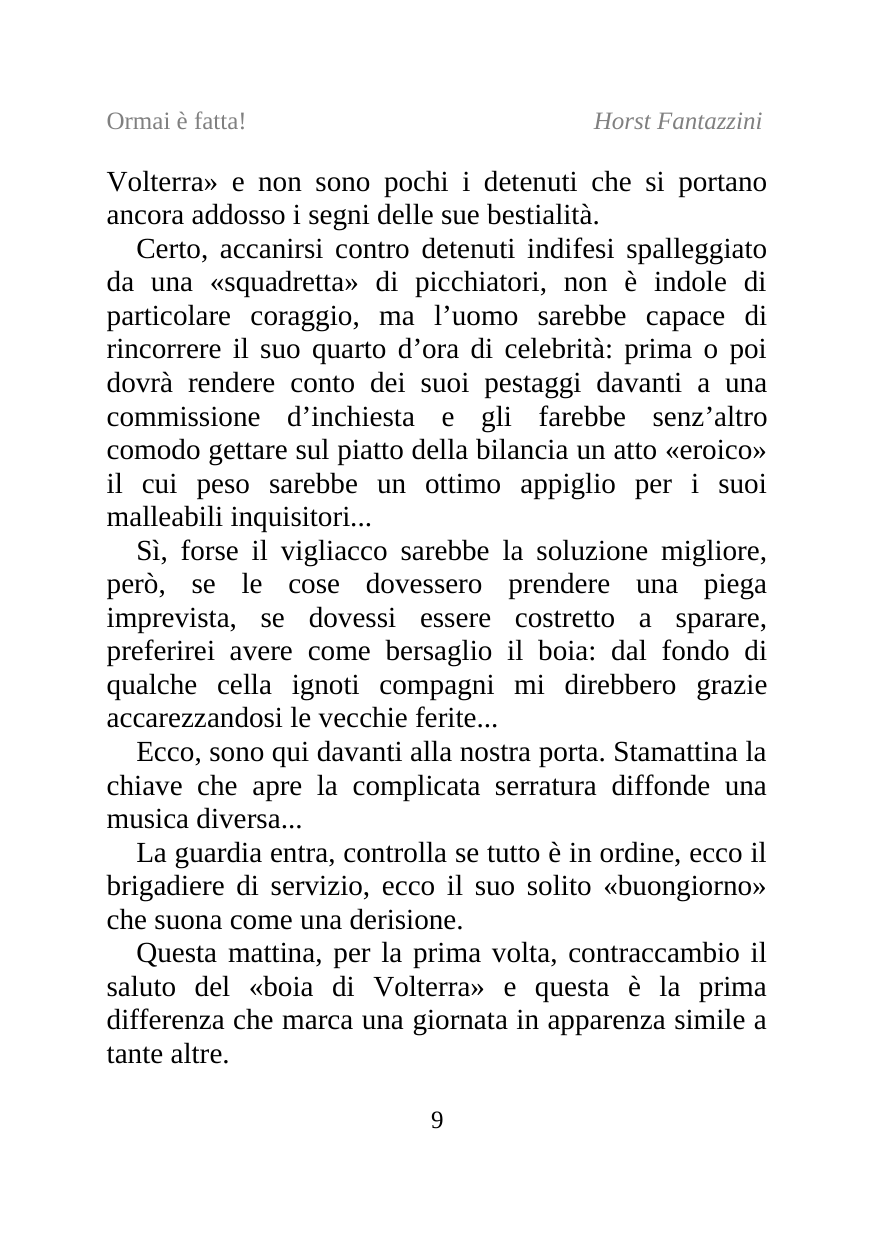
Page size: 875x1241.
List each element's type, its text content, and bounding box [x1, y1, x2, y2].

text Volterra» e non sono pochi i detenuti che si portano ancora addosso i segni delle sue bestialità. [106, 164, 768, 231]
text La guardia entra, controlla se tutto è in ordine, ecco il brigadiere di servizio, ecco il suo solito «buongiorno» che suona come una derisione. [106, 835, 768, 935]
text Sì, forse il vigliacco sarebbe la soluzione migliore, però, se le cose dovessero prendere una piega imprevista, se dovessi essere costretto a sparare, preferirei avere come bersaglio il boia: dal fondo di qualche cella ignoti compagni mi direbbero grazie accarezzandosi le vecchie ferite... [106, 533, 768, 734]
text Certo, accanirsi contro detenuti indifesi spalleggiato da una «squadretta» di picchiatori, non è indole di particolare coraggio, ma l’uomo sarebbe capace di rincorrere il suo quarto d’ora di celebrità: prima o poi dovrà rendere conto dei suoi pestaggi davanti a una commissione d’inchiesta e gli farebbe senz’altro comodo gettare sul piatto della bilancia un atto «eroico» il cui peso sarebbe un ottimo appiglio per i suoi malleabili inquisitori... [106, 231, 768, 533]
text Questa mattina, per la prima volta, contraccambio il saluto del «boia di Volterra» e questa è la prima differenza che marca una giornata in apparenza simile a tante altre. [106, 935, 768, 1069]
text Ecco, sono qui davanti alla nostra porta. Stamattina la chiave che apre la complicata serratura diffonde una musica diversa... [106, 734, 768, 835]
